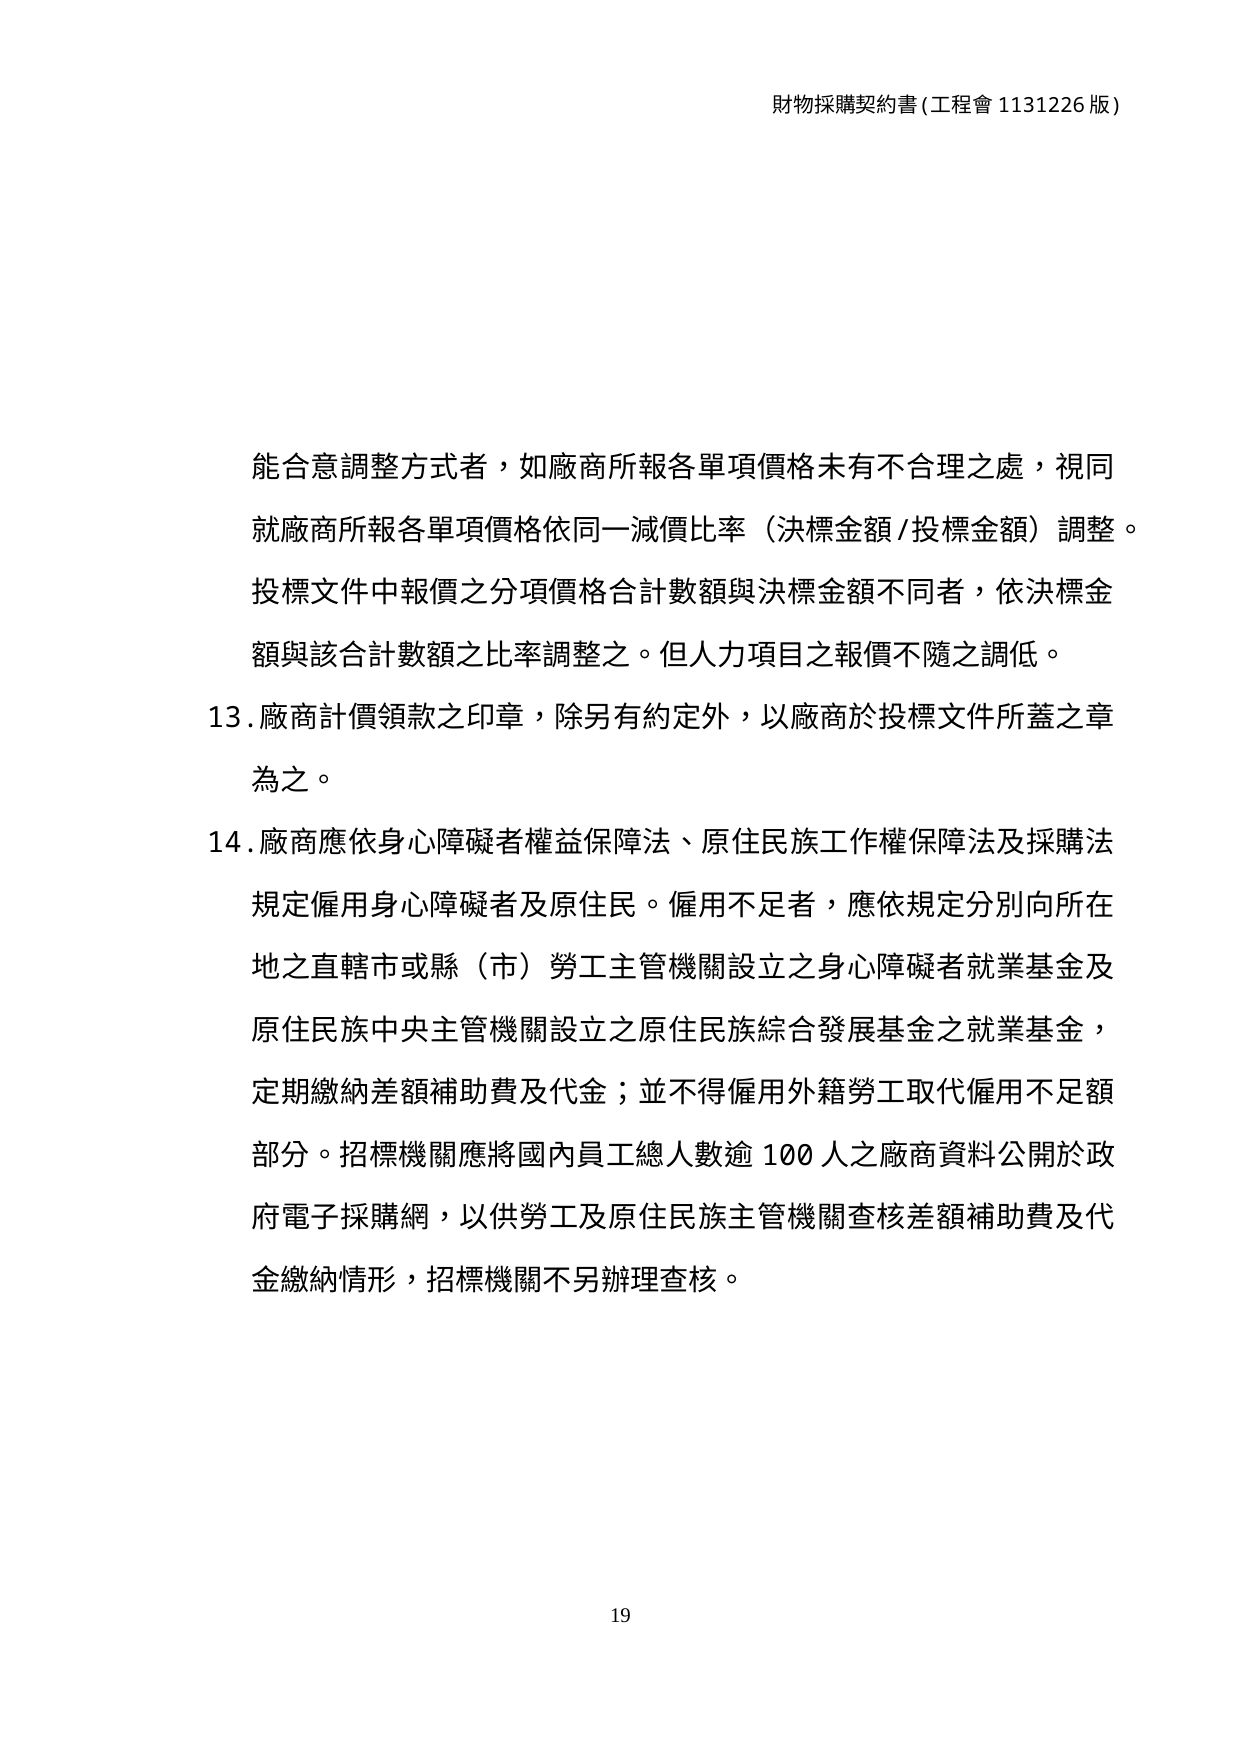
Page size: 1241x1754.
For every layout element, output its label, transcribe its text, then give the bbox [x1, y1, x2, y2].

text 14.廠商應依身心障礙者權益保障法、原住民族工作權保障法及採購法規定僱用身心障礙者及原住民。僱用不足者，應依規定分別向所在地之直轄市或縣（市）勞工主管機關設立之身心障礙者就業基金及原住民族中央主管機關設立之原住民族綜合發展基金之就業基金，定期繳納差額補助費及代金；並不得僱用外籍勞工取代僱用不足額部分。招標機關應將國內員工總人數逾100人之廠商資料公開於政府電子採購網，以供勞工及原住民族主管機關查核差額補助費及代金繳納情形，招標機關不另辦理查核。 [207, 798, 1116, 1298]
text 13.廠商計價領款之印章，除另有約定外，以廠商於投標文件所蓋之章為之。 [207, 673, 1116, 798]
text 12.契約價金總額曾經減價而確定，其所組成之各單項價格得依約定或合意方式調整（例如減價之金額僅自部分項目扣減）；未約定或未能合意調整方式者，如廠商所報各單項價格未有不合理之處，視同就廠商所報各單項價格依同一減價比率（決標金額/投標金額）調整。投標文件中報價之分項價格合計數額與決標金額不同者，依決標金額與該合計數額之比率調整之。但人力項目之報價不隨之調低。 [207, 423, 1116, 673]
